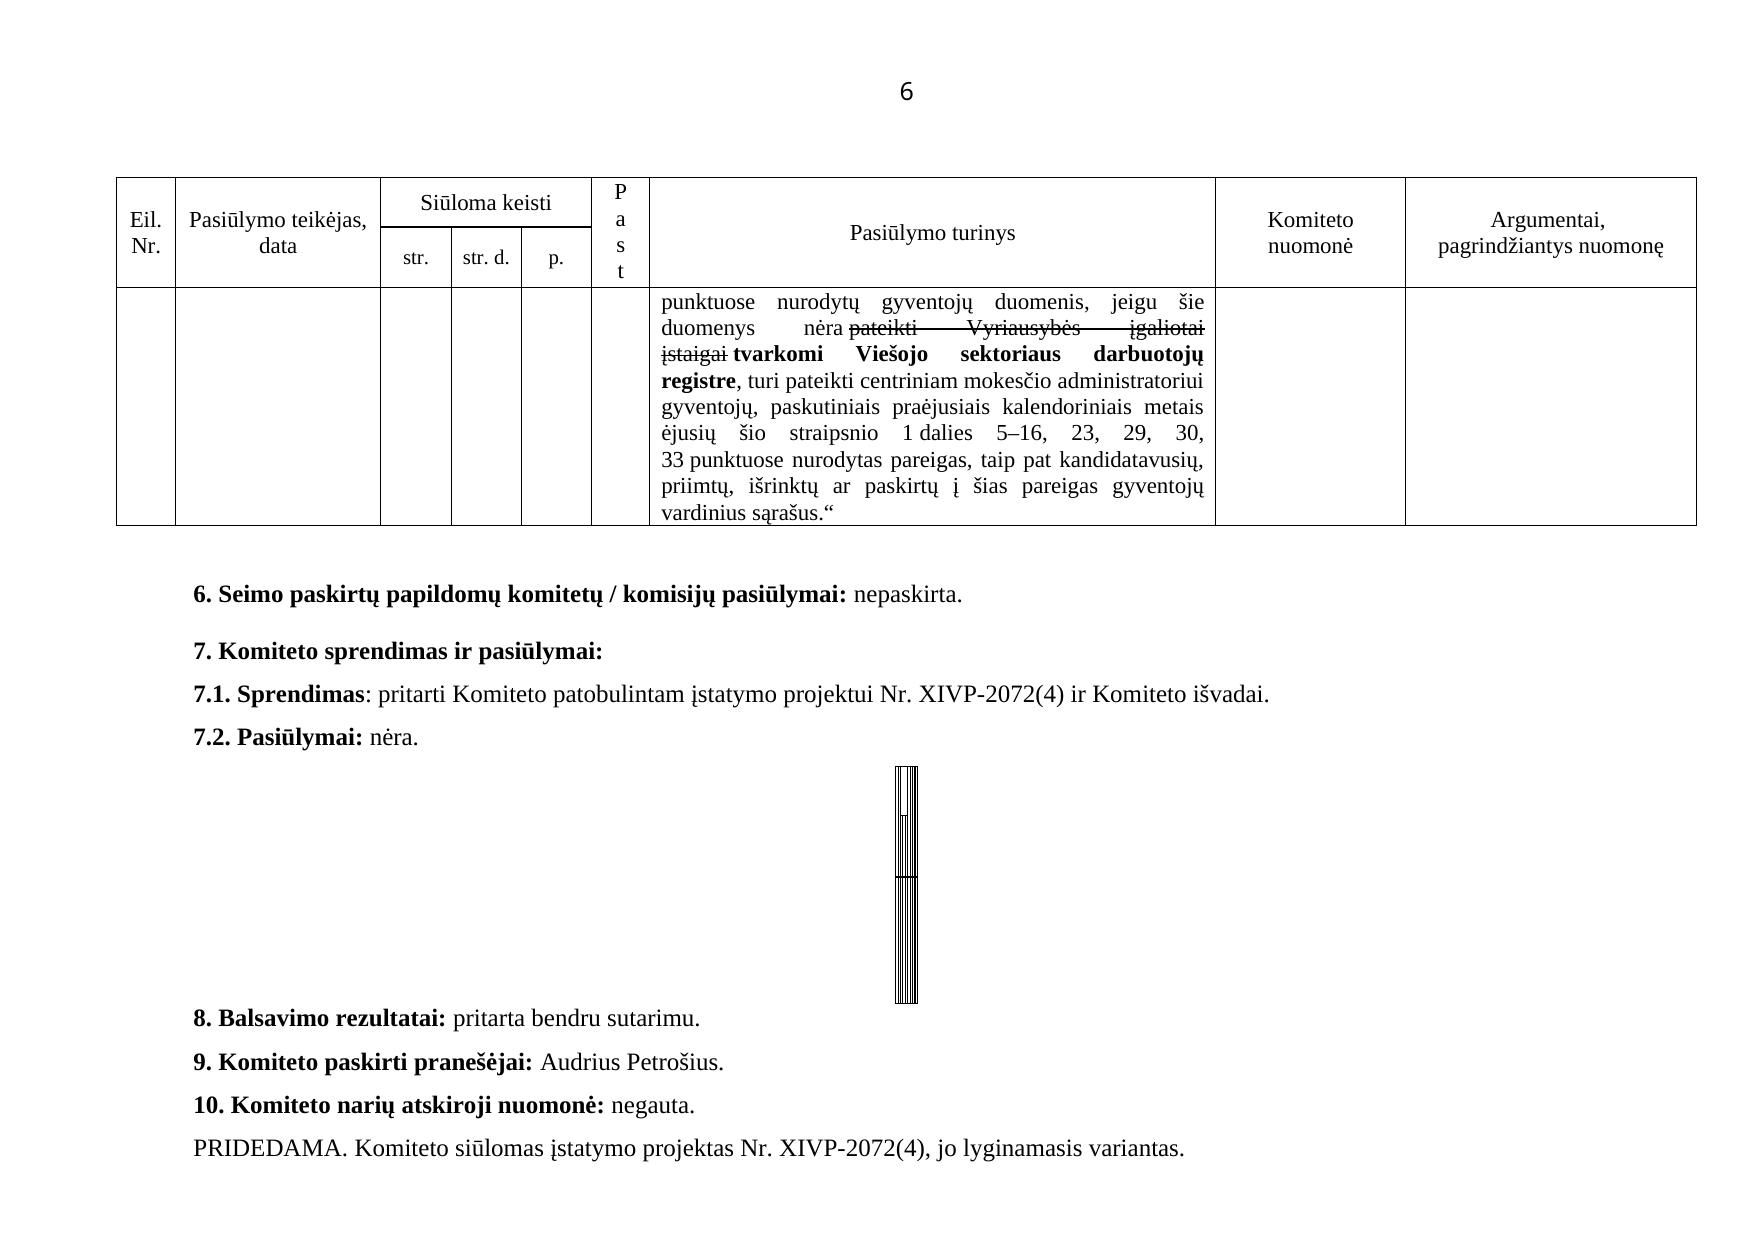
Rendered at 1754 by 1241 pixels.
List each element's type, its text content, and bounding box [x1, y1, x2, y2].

text 9. Komiteto paskirti pranešėjai: Audrius Petrošius. [118, 1047, 1695, 1075]
table_cell [381, 288, 451, 525]
text 7.2. Pasiūlymai: nėra. [118, 722, 1695, 751]
table_header Siūloma keisti [901, 767, 907, 815]
text 8. Balsavimo rezultatai: pritarta bendru sutarimu. [118, 1003, 1695, 1032]
table_cell [176, 288, 380, 525]
table_cell str. d. [452, 228, 521, 287]
table_cell [522, 288, 591, 525]
table_header Argumentai, pagrindžiantys nuomonę [1406, 178, 1696, 287]
table_cell [592, 288, 649, 525]
table_cell [452, 288, 521, 525]
text PRIDEDAMA. Komiteto siūlomas įstatymo projektas Nr. XIVP-2072(4), jo lyginamasis variantas. [118, 1133, 1695, 1162]
table_cell [1216, 288, 1405, 525]
table_header Pasiūlymo turinys [650, 178, 1215, 287]
table_header Siūloma keisti [381, 178, 591, 226]
text 7.1. Sprendimas: pritarti Komiteto patobulintam įstatymo projektui Nr. XIVP-2072(4) ir Komiteto išvadai. [118, 679, 1695, 708]
table_header Komiteto nuomonė [1216, 178, 1405, 287]
table_cell [1406, 288, 1696, 525]
table_cell Argumentai: Gyventojų turto deklaravimo įstatymo (toliau tekste – ir Įstatymas) Nr. I-1338 pakeitimo įstatymo projekto (toliau tekste – ir Projektas) 1 straipsnio 2 dalimi, kuria keičiamas Įstatymo 2 straipsnio 1 dalies 36 punktas, panaikinama pareiga kandidatams į valstybės tarnautojus deklaruoti turimą turtą, įskaitant pinigines lėšas. Valstybės tarnybos įstatymo projekto aiškinamajame rašte teigiama, kad Gyventojų turto deklaravimo įstatyme numatyta pareiga kandidatams į valstybės tarnautojo pareigas deklaruoti turtą laikytina pertekline; Valstybės tarnybos departamentas kandidatų turto deklaracijos duomenų neanalizuoja ir nenaudoja sprendimams priimti. Siekiant paprastinti stojimą į valstybės tarnybą, didinti jos patrauklumą kandidatams, Projekto rengėjai siūlo šios pareigos atsisakyti. Manau, jog tai, kad Valstybės tarnybos departamentas kandidatų į valstybės tarnautojo pareigas užpildytų turto deklaracijų priėmimo į tarnybą metu neanalizuoja, nėra pagrindas atsisakyti nuostatos, įpareigojančios juos teikti turto deklaraciją. Šios nuostatos atsisakymas sudaro prielaidas apsunkinti veikų už neteisėtą praturtėjimą kvalifikavimą, jų tyrimą. Todėl siūlau palikti šiuo metu galiojančią nuostatą, įtvirtintą Įstatymo 2 straipsnio 1 dalies 36 punkte, kurioje įvardyti kandidatai į atitinkamas pareigas, turintys pareigą deklaruoti turtą, įskaitant kandidatus į valstybės tarnautojo pareigas ir jų šeimos narius. Pasiūlymas: Išbraukti Projekto 1 straipsnio 2 dalį, kuria siūloma pakeisti Įstatymo 2 straipsnio 1 dalies 36 punktą ir nustatoma išimtis kandidatams į valstybės tarnautojų pareigas ir jų šeimos nariams, t. y. palikti galiojančią keičiamo įstatymo 2 straipsnio 1 dalies 36 punkto nuostatą: „36) kandidatai į pareigas, nurodytas šio straipsnio 1 dalies 5–23 ir 29–35 punktuose;“. Atitinkamai pernumeruoti Projekto 1 straipsnio dalis ir visą Projekto 1 straipsnį išdėstyti taip: „1 straipsnis. 2 straipsnio pakeitimas 1. Pakeisti 2 straipsnio 1 dalies 10 punktą ir jį išdėstyti taip: „10) moterų ir vyrų lygių Lygių galimybių kontrolierius ir jo šeimos nariai; 2. Pakeisti 2 straipsnio 1 dalies 36 punktą ir jį išdėstyti taip: „36) kandidatai į pareigas, nurodytas šio straipsnio 1 dalies 5 punkte (išskyrus kandidatus į valstybės tarnautojo pareigas ir jų šeimos narius), 5 6–23 ir 29–35 punktuose;“ 3 2. Pakeisti 2 straipsnio 4 dalį ir ją išdėstyti taip: „4. 3.Valstybės tarnybos tvarkymo funkcijas atliekanti Vyriausybės įgaliota įstaiga iki kalendorinių metų vasario 1 dienos turi pateikti centriniam mokesčio administratoriui gyventojų, kalendoriniais metais, einančiais prieš kalendorinius metus, kuriais pateikiamas šis sąrašas, ėjusių valstybės tarnautojo pareigas, taip pat kandidatavusių į šias pareigas gyventojų vardinį sąrašą.“ 4. 3. Pakeisti 2 straipsnio 4 dalį ir ją išdėstyti taip: „4. Vyriausybės įgaliota įstaiga iki kalendorinių metų vasario 1 dienos turi pateikti centriniam mokesčio administratoriui gyventojų, kalendoriniais metais, einančiais prieš kalendorinius metus, kuriais pateikiamas šis sąrašas, ėjusių valstybės tarnautojo pareigas, taip pat kandidatavusių į šias pareigas gyventojų vardinį sąrašą.“ Vyriausybės įgaliota įstaiga iki kalendorinių metų vasario 1 dienos turi pateikti centriniam mokesčio administratoriui gyventojų, paskutiniais praėjusiais kalendoriniais metais ėjusių šio straipsnio 1 dalyje nurodytas pareigas, taip pat kandidatavusių, priimtų, išrinktų ar paskirtų į šias pareigas gyventojų, kurių duomenys yra tvarkomi Viešojo sektoriaus darbuotojų registre, vardinį sąrašą.“ 5. 4. Pakeisti 2 straipsnio 5 dalį ir ją išdėstyti taip: „5. Įmonės, įstaigos ir organizacijos, įgaliotos tvarkyti šio straipsnio 1 dalies 5–16, 23, 29, 30, 33 punktuose nurodytų gyventojų duomenis, jeigu šie duomenys nėra pateikti valstybės tarnybos tvarkymo funkcijas atliekančiai įstaigai Vyriausybės įgaliotai įstaigai, turi pateikti centriniam mokesčio administratoriui gyventojų, paskutiniais praėjusiais kalendoriniais metais ėjusių šio straipsnio 1 dalies 5–16, 23, 29, 30, 33 punktuose nurodytas pareigas, taip pat kandidatavusių, priimtų, išrinktų ar paskirtų į šias pareigas gyventojų vardinius sąrašus.“ 6. 5. Pakeisti 2 straipsnio 5 dalį ir ją išdėstyti taip: „5. Įmonės, įstaigos ir organizacijos, įgaliotos tvarkyti šio straipsnio 1 dalies 5–16, 23, 29, 30, 33 punktuose nurodytų gyventojų duomenis, jeigu šie duomenys nėra pateikti Vyriausybės įgaliotai įstaigai tvarkomi Viešojo sektoriaus darbuotojų registre, turi pateikti centriniam mokesčio administratoriui gyventojų, paskutiniais praėjusiais kalendoriniais metais ėjusių šio straipsnio 1 dalies 5–16, 23, 29, 30, 33 punktuose nurodytas pareigas, taip pat kandidatavusių, priimtų, išrinktų ar paskirtų į šias pareigas gyventojų vardinius sąrašus.“ [650, 288, 1215, 525]
table_cell [117, 288, 175, 525]
table_cell p. [522, 228, 591, 287]
table_header Pastabos [592, 178, 649, 287]
table_header Pasiūlymo teikėjas, data [176, 178, 380, 287]
text 7. Komiteto sprendimas ir pasiūlymai: [118, 636, 1695, 665]
table_cell str. [381, 228, 451, 287]
subtitle 6. Seimo paskirtų papildomų komitetų / komisijų pasiūlymai: nepaskirta. [118, 579, 1695, 607]
text 10. Komiteto narių atskiroji nuomonė: negauta. [118, 1090, 1695, 1118]
table_header Eil. Nr. [117, 178, 175, 287]
